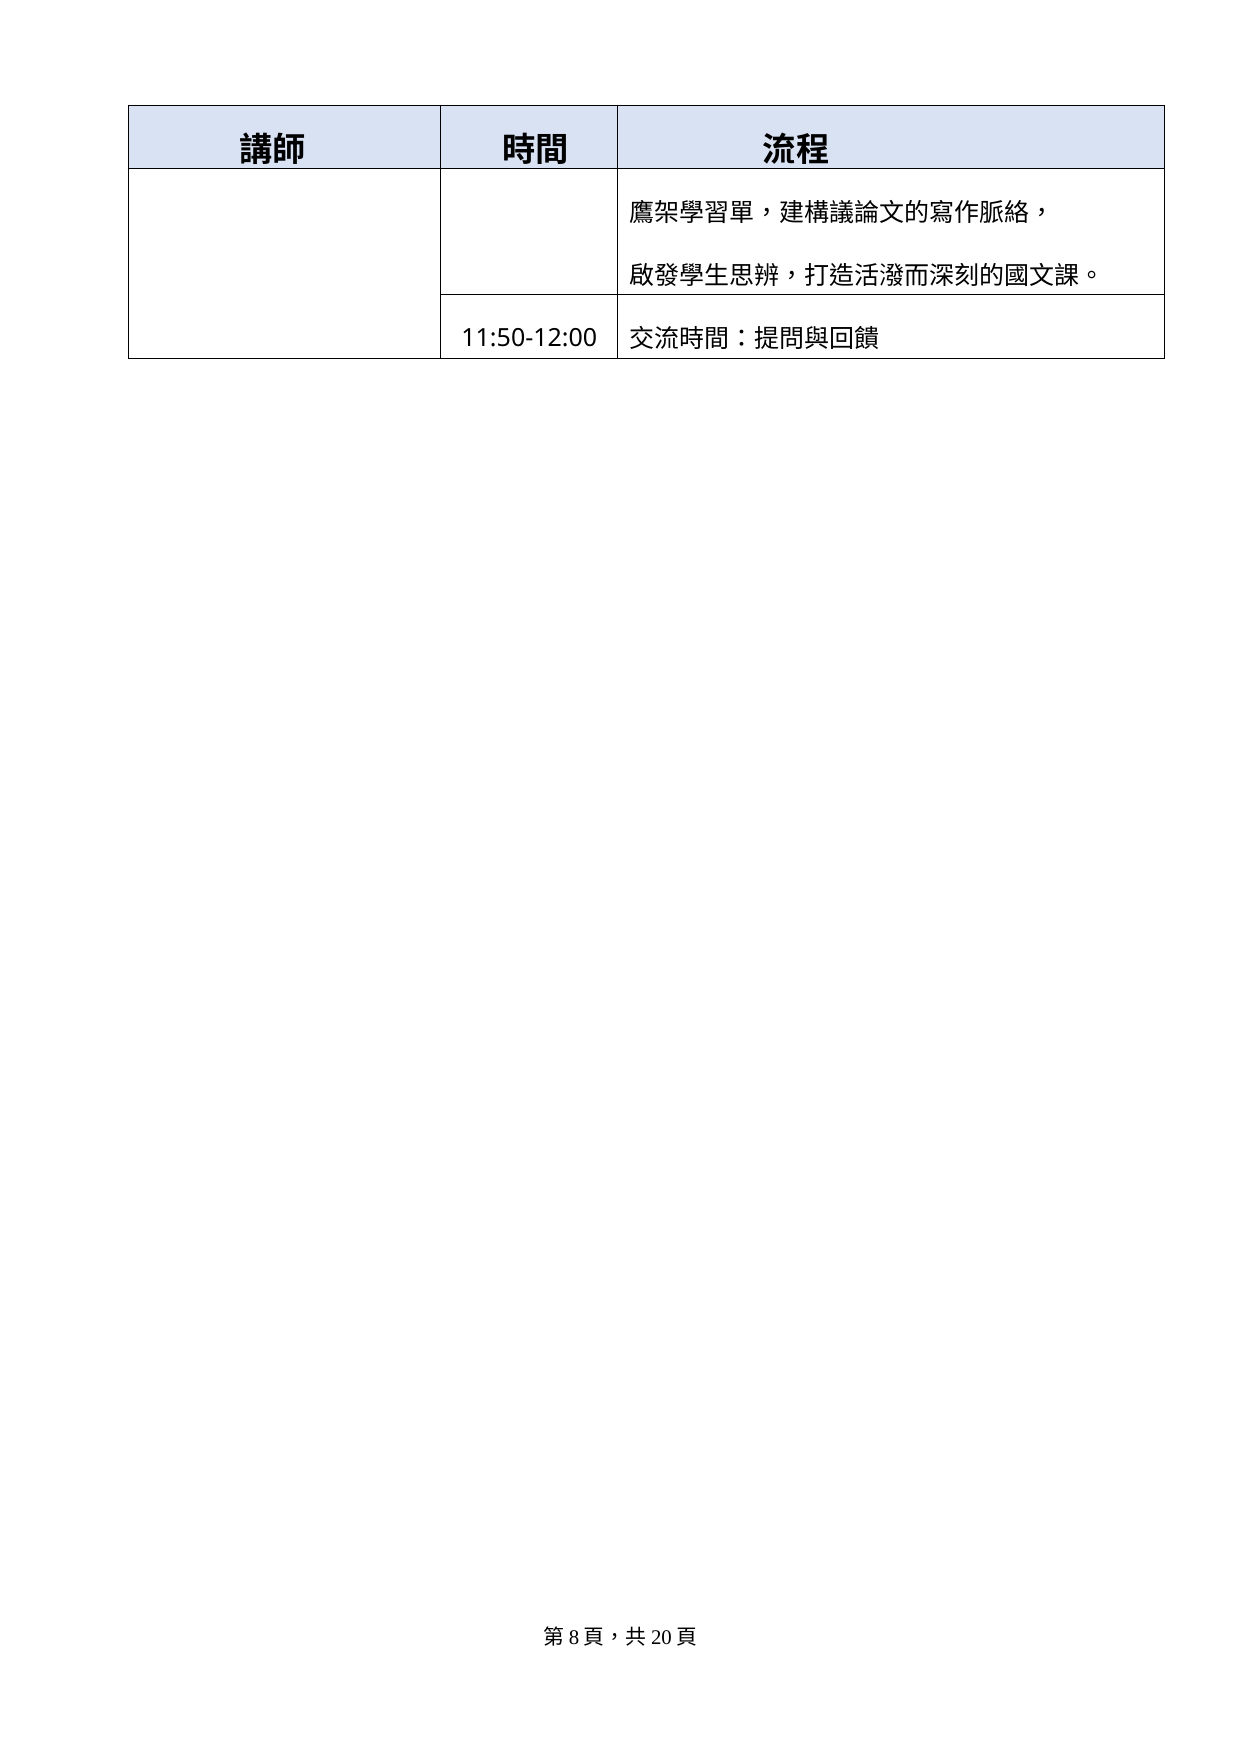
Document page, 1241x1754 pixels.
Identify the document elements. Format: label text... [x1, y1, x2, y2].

table_cell 鷹架學習單，建構議論文的寫作脈絡， 啟發學生思辨，打造活潑而深刻的國文課。 [618, 169, 1164, 294]
table_header 流程 [618, 106, 1164, 168]
table_cell 交流時間：提問與回饋 [618, 295, 1164, 358]
table_cell [129, 169, 440, 358]
table_header 時間 [441, 106, 617, 168]
table_cell [441, 169, 617, 294]
table_header 講師 [129, 106, 440, 168]
table_cell 11:50-12:00 [441, 295, 617, 358]
